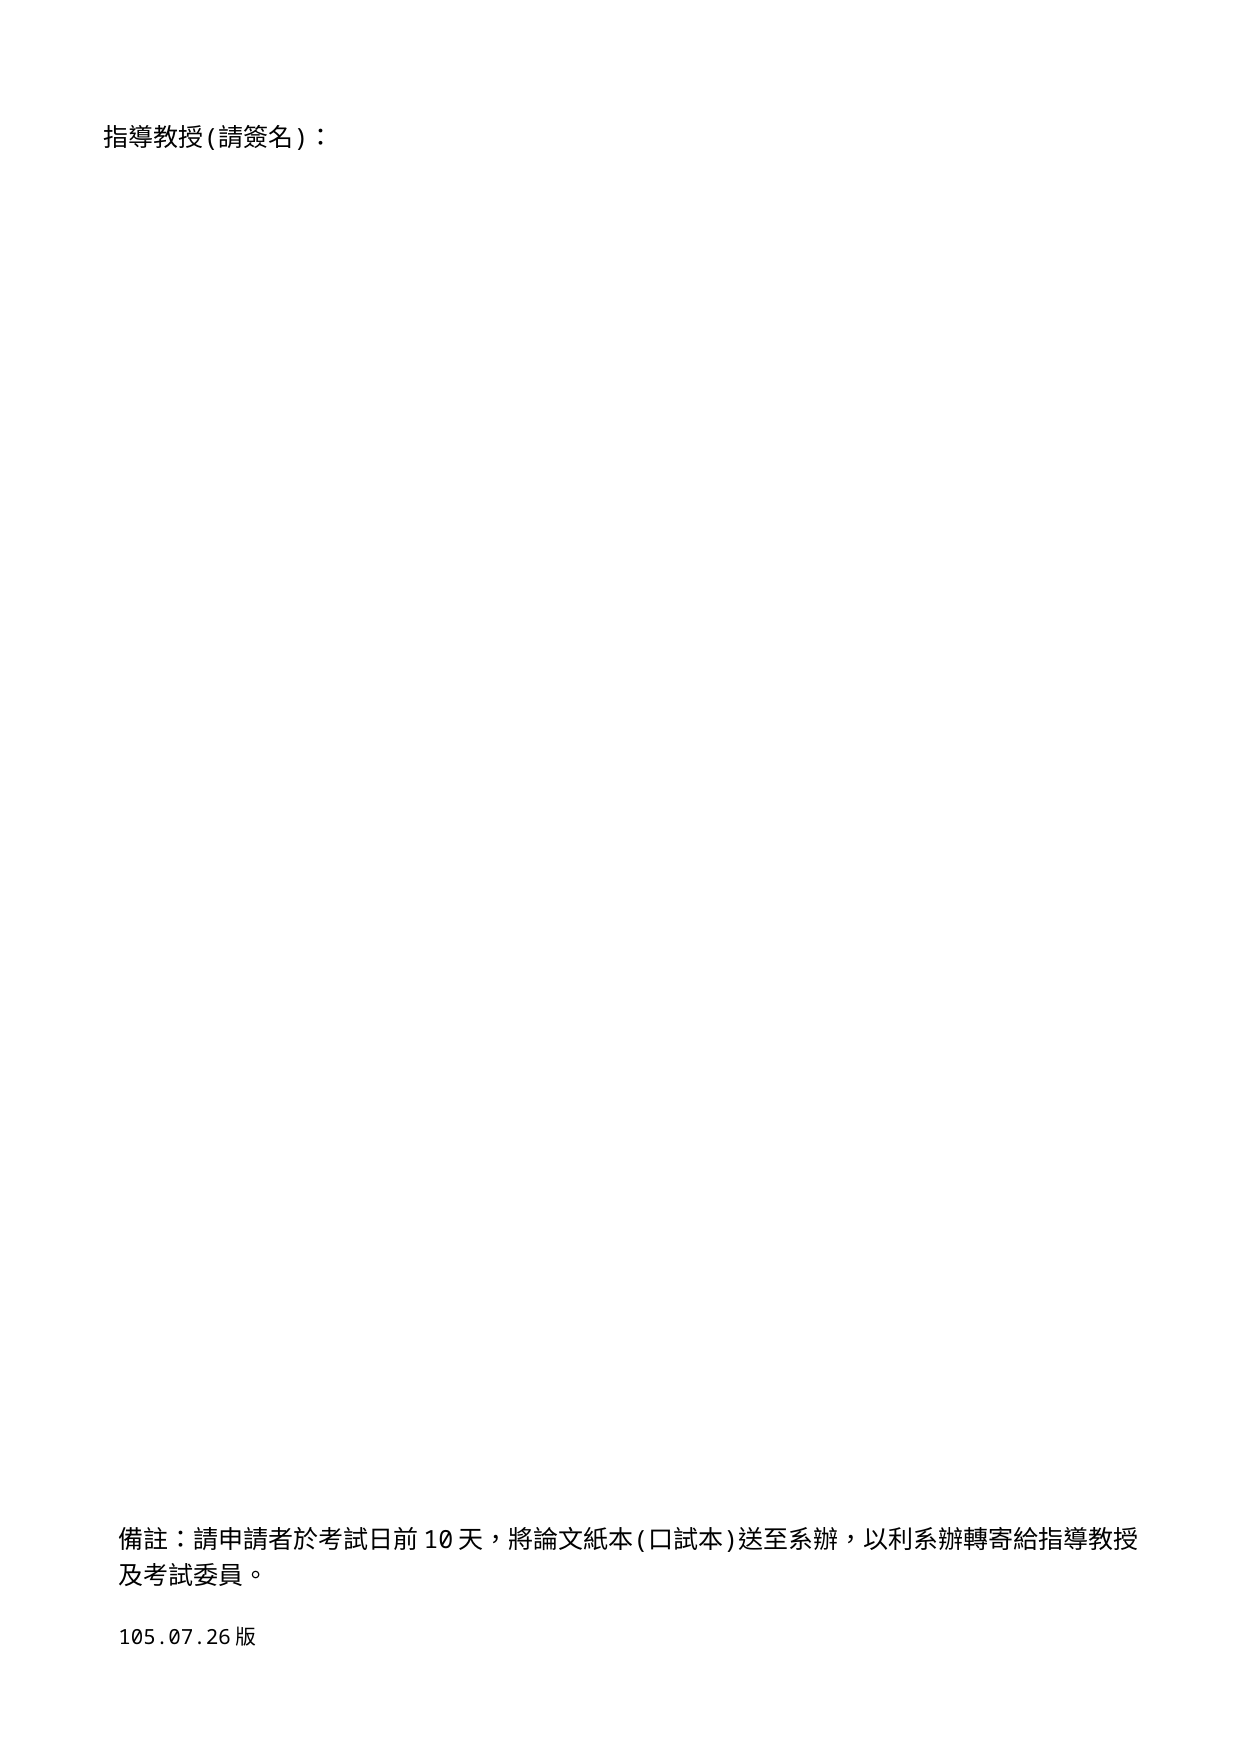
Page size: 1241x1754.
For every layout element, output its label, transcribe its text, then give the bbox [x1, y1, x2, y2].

text 指導教授(請簽名)： [103, 117, 1152, 153]
